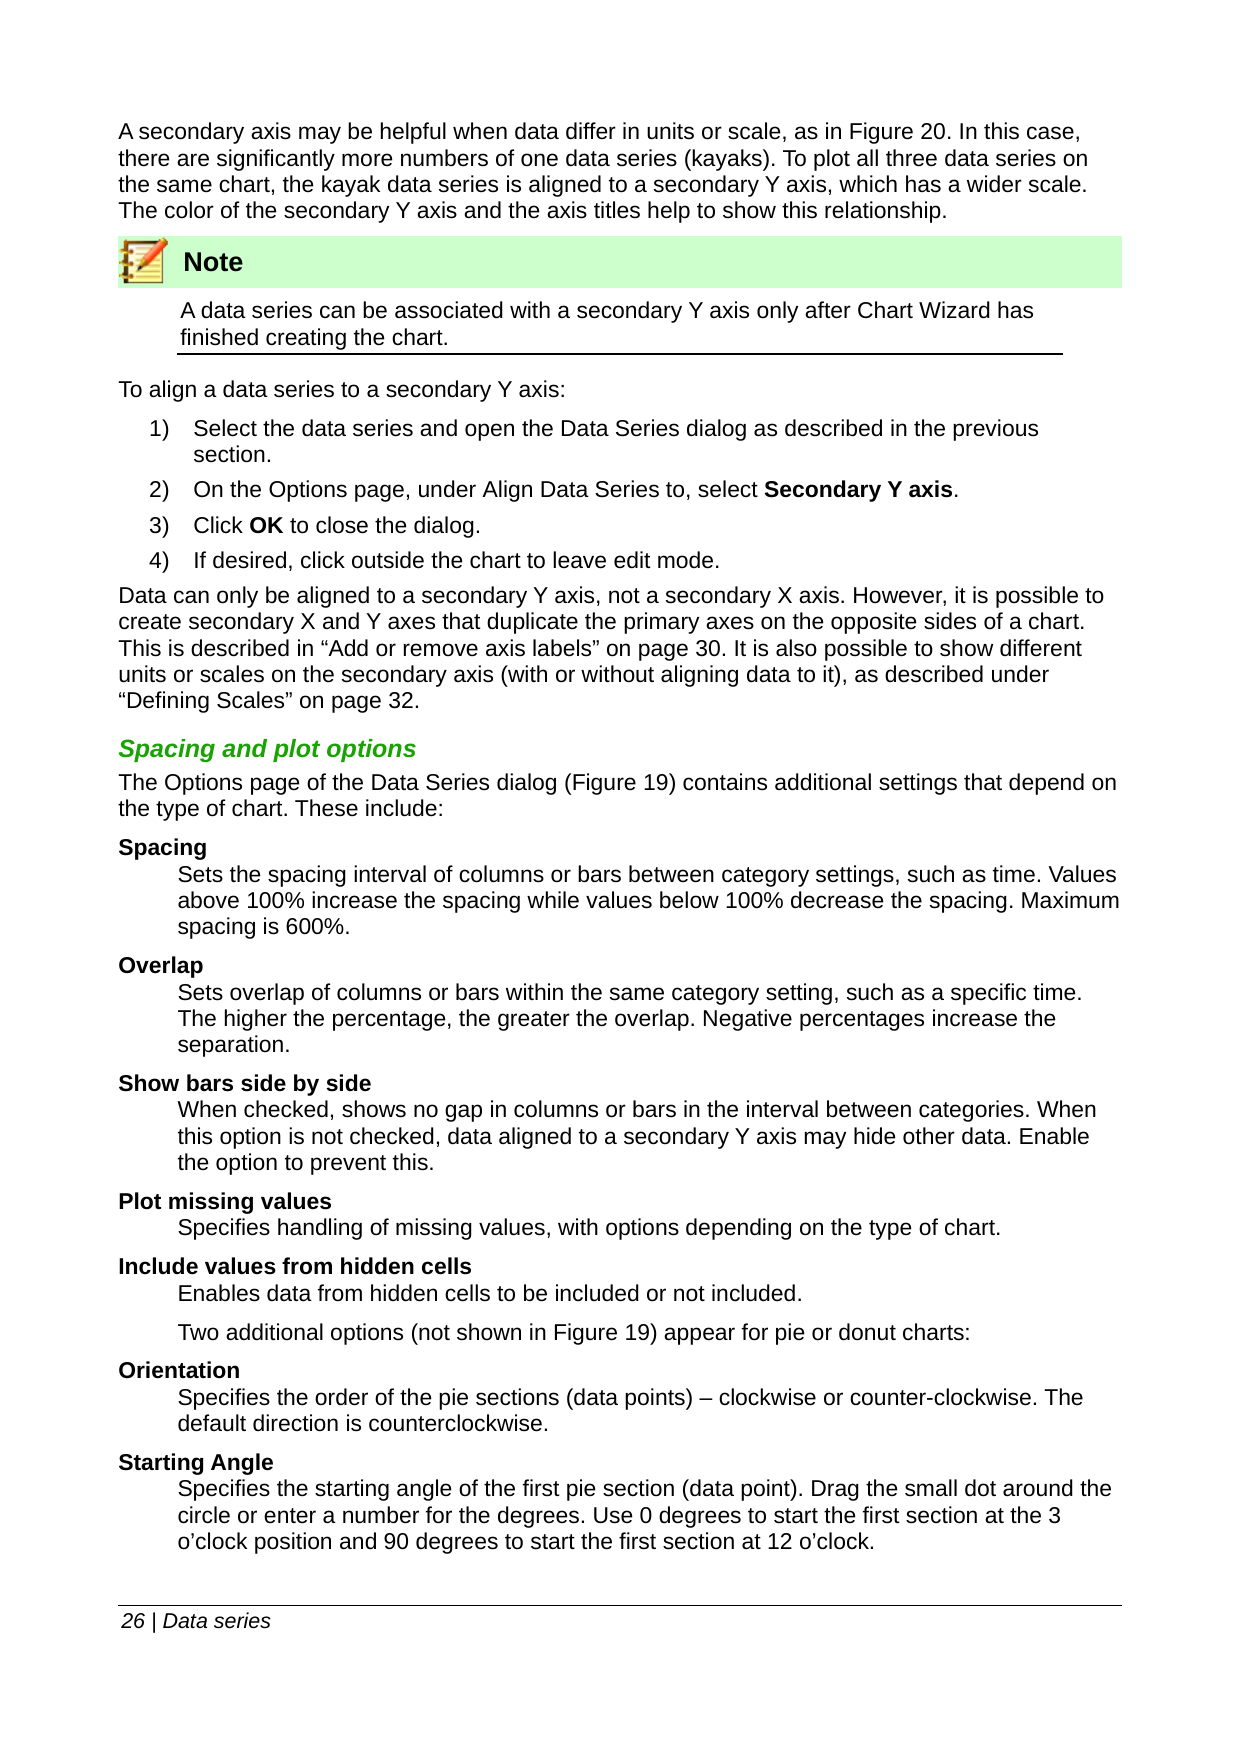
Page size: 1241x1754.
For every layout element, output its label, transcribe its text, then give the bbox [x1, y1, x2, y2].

subtitle Note [118, 236, 1122, 288]
text Orientation [118, 1357, 1122, 1384]
text Specifies the order of the pie sections (data points) – clockwise or counter-clockwise. The default direction is counterclockwise. [177, 1384, 1122, 1436]
list If desired, click outside the chart to leave edit mode. [169, 547, 1122, 573]
text Include values from hidden cells [118, 1253, 1122, 1279]
text Enables data from hidden cells to be included or not included. [177, 1279, 1122, 1306]
picture [119, 236, 170, 287]
subtitle Spacing and plot options [118, 734, 1122, 763]
text Two additional options (not shown in Figure 19) appear for pie or donut charts: [177, 1318, 1122, 1345]
text Specifies the starting angle of the first pie section (data point). Drag the small dot around the circle or enter a number for the degrees. Use 0 degrees to start the first section at the 3 o’clock position and 90 degrees to start the first section at 12 o’clock. [177, 1475, 1122, 1554]
text Overlap [118, 952, 1122, 978]
text Spacing [118, 834, 1122, 861]
text The Options page of the Data Series dialog (Figure 19) contains additional settings that depend on the type of chart. These include: [118, 769, 1122, 822]
text Specifies handling of missing values, with options depending on the type of chart. [177, 1214, 1122, 1241]
text Show bars side by side [118, 1070, 1122, 1096]
text Sets the spacing interval of columns or bars between category settings, such as time. Values above 100% increase the spacing while values below 100% decrease the spacing. Maximum spacing is 600%. [177, 861, 1122, 940]
text To align a data series to a secondary Y axis: [118, 376, 1122, 402]
text A data series can be associated with a secondary Y axis only after Chart Wizard has finished creating the chart. [177, 294, 1063, 353]
text Starting Angle [118, 1449, 1122, 1475]
list On the Options page, under Align Data Series to, select Secondary Y axis. [169, 476, 1122, 503]
list Click OK to close the dialog. [169, 512, 1122, 538]
list Select the data series and open the Data Series dialog as described in the previous section. [169, 415, 1122, 467]
text When checked, shows no gap in columns or bars in the interval between categories. When this option is not checked, data aligned to a secondary Y axis may hide other data. Enable the option to prevent this. [177, 1096, 1122, 1176]
text Plot missing values [118, 1188, 1122, 1214]
text Sets overlap of columns or bars within the same category setting, such as a specific time. The higher the percentage, the greater the overlap. Negative percentages increase the separation. [177, 978, 1122, 1058]
text A secondary axis may be helpful when data differ in units or scale, as in Figure 20. In this case, there are significantly more numbers of one data series (kayaks). To plot all three data series on the same chart, the kayak data series is aligned to a secondary Y axis, which has a wider scale. The color of the secondary Y axis and the axis titles help to show this relationship. [118, 118, 1122, 223]
text Data can only be aligned to a secondary Y axis, not a secondary X axis. However, it is possible to create secondary X and Y axes that duplicate the primary axes on the opposite sides of a chart. This is described in “Add or remove axis labels” on page 30. It is also possible to show different units or scales on the secondary axis (with or without aligning data to it), as described under “Defining Scales” on page 32. [118, 582, 1122, 714]
